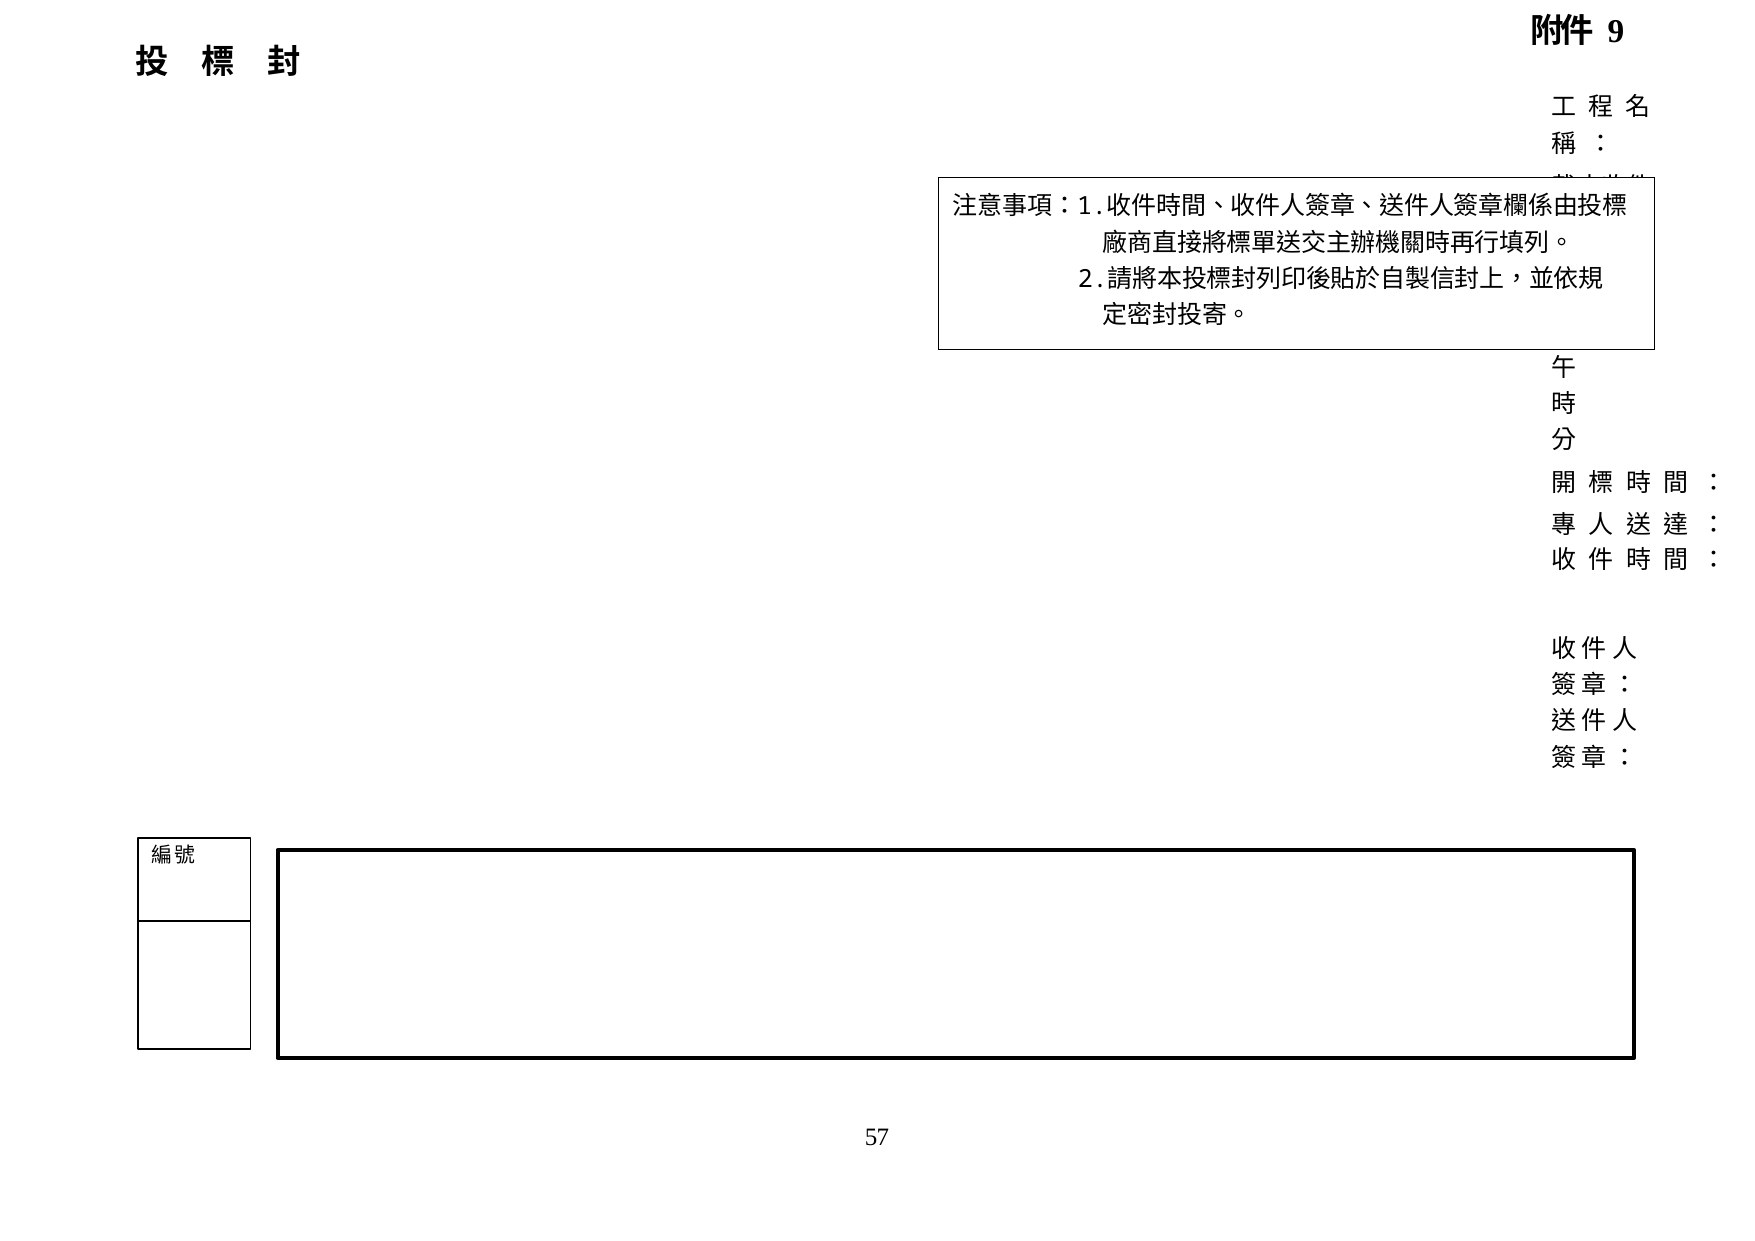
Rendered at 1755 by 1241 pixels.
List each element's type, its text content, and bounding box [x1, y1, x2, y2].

table_cell 收 [1546, 543, 1582, 576]
table_cell 時 [1620, 543, 1657, 576]
text 工 程 名 稱 ： [1551, 87, 1667, 159]
table_cell ： [1695, 543, 1754, 576]
table_cell ： [1695, 501, 1754, 542]
text 截止收件時間： 年 月 日 午 時 分 [1551, 166, 1667, 456]
subtitle 投 標 封 [135, 35, 306, 83]
table_header 標 [1583, 468, 1620, 501]
text 附件 9 [1530, 4, 1667, 52]
table_cell 專 [1546, 501, 1582, 542]
table_cell 件 [1583, 543, 1620, 576]
table_cell 人 [1583, 501, 1620, 542]
text 2.請將本投標封列印後貼於自製信封上，並依規定密封投寄。 [1078, 258, 1628, 331]
table_cell 間 [1658, 543, 1695, 576]
table_cell 達 [1658, 501, 1695, 542]
text 截止收件時間： 年 月 日 午 時 分 [939, 178, 1654, 349]
table_header 開 [1546, 468, 1582, 501]
table_cell 送 [1620, 501, 1657, 542]
text 注意事項：1.收件時間、收件人簽章、送件人簽章欄係由投標廠商直接將標單送交主辦機關時再行填列。 [953, 186, 1628, 258]
table_header 時 [1620, 468, 1657, 501]
text 收件人簽章： 送件人簽章： [1551, 628, 1667, 773]
table_header ： [1695, 468, 1754, 501]
table_header 間 [1658, 468, 1695, 501]
